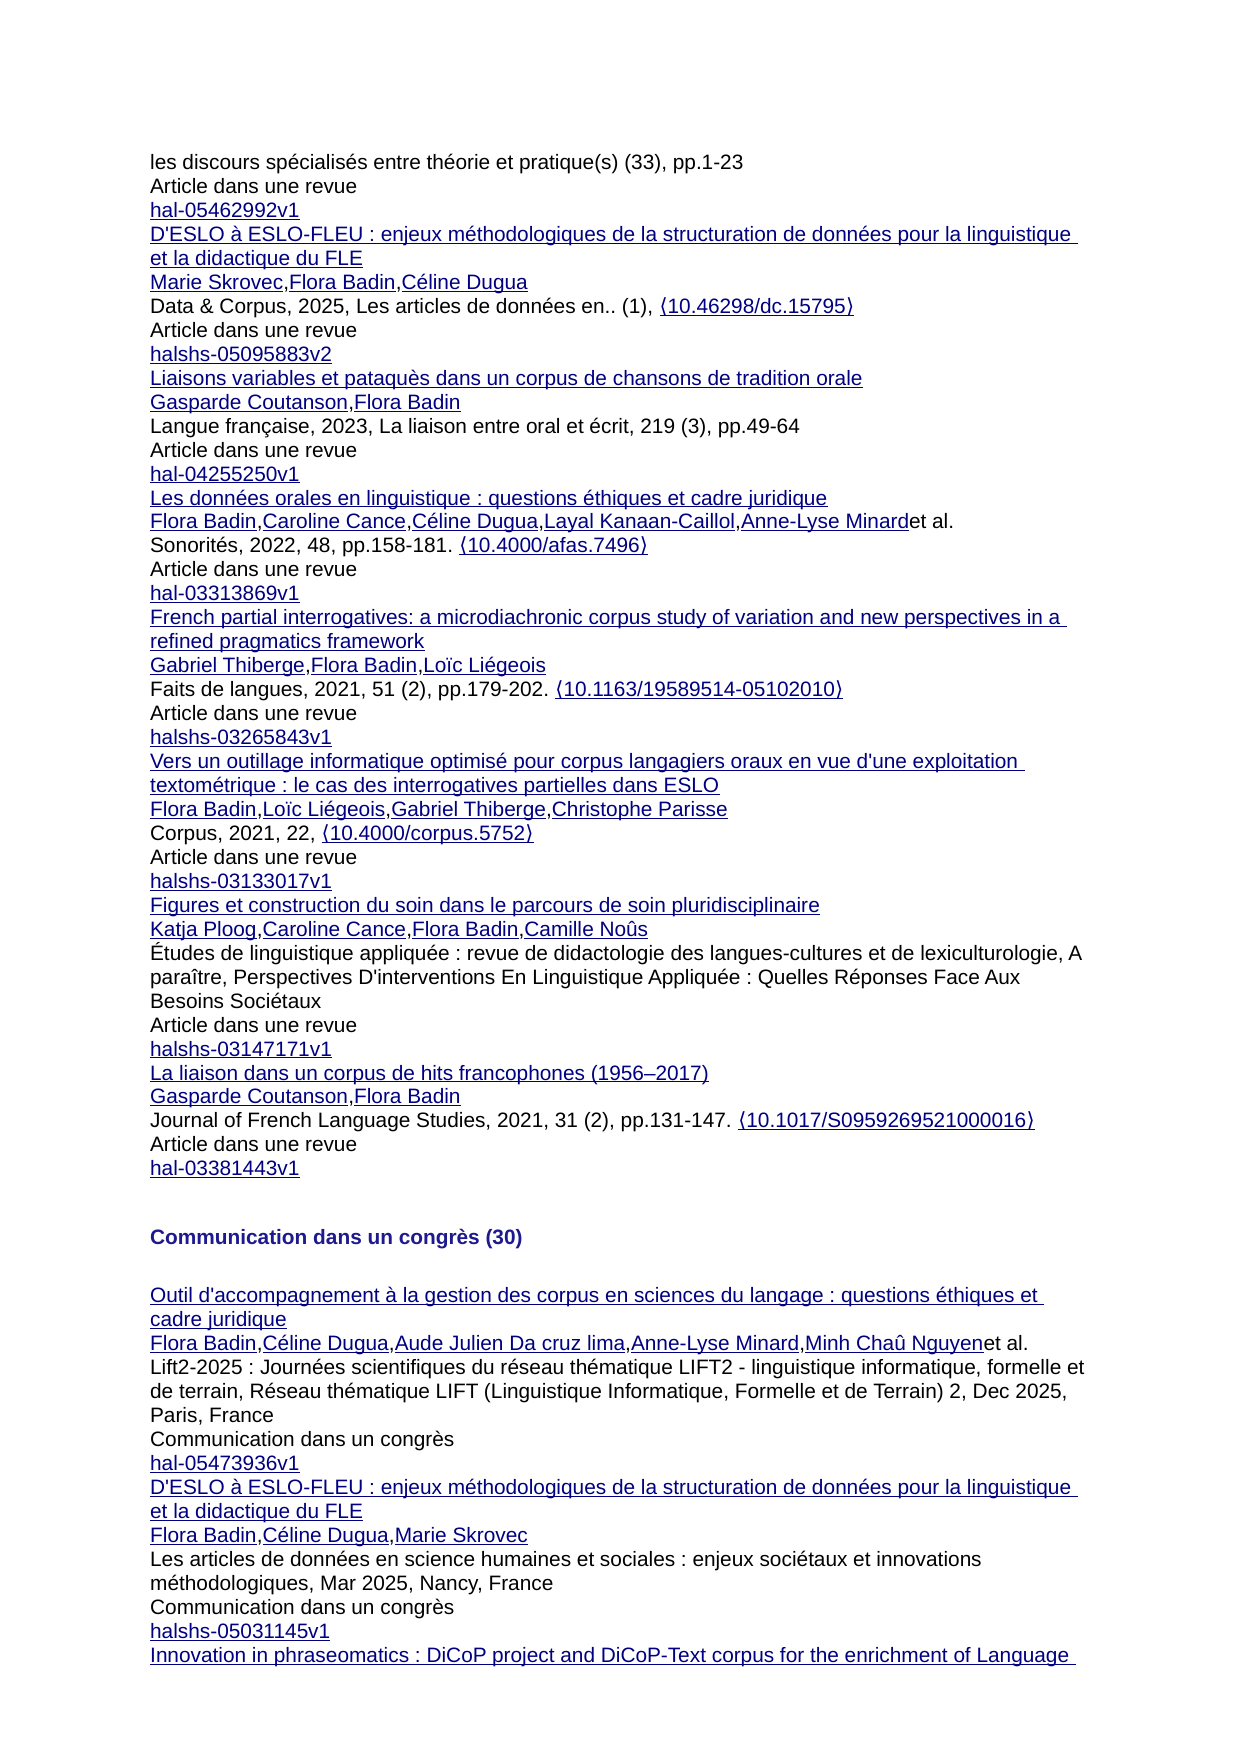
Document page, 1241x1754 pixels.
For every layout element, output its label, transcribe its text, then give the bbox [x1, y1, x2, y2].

subtitle Communication dans un congrès (30) [150, 1225, 1090, 1249]
table_header Outil d'accompagnement à la gestion des corpus en sciences du langage : questions éthiques et cadre juridique Flora Badin,Céline Dugua,Aude Julien Da cruz lima,Anne-Lyse Minard,Minh Chaû Nguyenet al. Lift2-2025 : Journées scientifiques du réseau thématique LIFT2 - linguistique informatique, formelle et de terrain, Réseau thématique LIFT (Linguistique Informatique, Formelle et de Terrain) 2, Dec 2025, Paris, France Communication dans un congrès hal-05473936v1 [150, 1283, 1090, 1475]
table_cell Les données orales en linguistique : questions éthiques et cadre juridique Flora Badin,Caroline Cance,Céline Dugua,Layal Kanaan-Caillol,Anne-Lyse Minardet al. Sonorités, 2022, 48, pp.158-181. ⟨10.4000/afas.7496⟩ Article dans une revue hal-03313869v1 [150, 485, 1090, 605]
table_cell D'ESLO à ESLO-FLEU : enjeux méthodologiques de la structuration de données pour la linguistique et la didactique du FLE Flora Badin,Céline Dugua,Marie Skrovec Les articles de données en science humaines et sociales : enjeux sociétaux et innovations méthodologiques, Mar 2025, Nancy, France Communication dans un congrès halshs-05031145v1 [150, 1475, 1090, 1643]
table_cell Figures et construction du soin dans le parcours de soin pluridisciplinaire Katja Ploog,Caroline Cance,Flora Badin,Camille Noûs Études de linguistique appliquée : revue de didactologie des langues-cultures et de lexiculturologie, A paraître, Perspectives D'interventions En Linguistique Appliquée : Quelles Réponses Face Aux Besoins Sociétaux Article dans une revue halshs-03147171v1 [150, 893, 1090, 1060]
table_cell Innovation in phraseomatics : DiCoP project and DiCoP-Text corpus for the enrichment of Language [150, 1643, 1090, 1667]
table_cell La liaison dans un corpus de hits francophones (1956–2017) Gasparde Coutanson,Flora Badin Journal of French Language Studies, 2021, 31 (2), pp.131-147. ⟨10.1017/S0959269521000016⟩ Article dans une revue hal-03381443v1 [150, 1060, 1090, 1180]
table_cell Vers un outillage informatique optimisé pour corpus langagiers oraux en vue d'une exploitation textométrique : le cas des interrogatives partielles dans ESLO Flora Badin,Loïc Liégeois,Gabriel Thiberge,Christophe Parisse Corpus, 2021, 22, ⟨10.4000/corpus.5752⟩ Article dans une revue halshs-03133017v1 [150, 749, 1090, 893]
table_cell D'ESLO à ESLO-FLEU : enjeux méthodologiques de la structuration de données pour la linguistique et la didactique du FLE Marie Skrovec,Flora Badin,Céline Dugua Data & Corpus, 2025, Les articles de données en.. (1), ⟨10.46298/dc.15795⟩ Article dans une revue halshs-05095883v2 [150, 222, 1090, 366]
table_cell les discours spécialisés entre théorie et pratique(s) (33), pp.1-23 Article dans une revue hal-05462992v1 [150, 150, 1090, 222]
table_cell Liaisons variables et pataquès dans un corpus de chansons de tradition orale Gasparde Coutanson,Flora Badin Langue française, 2023, La liaison entre oral et écrit, 219 (3), pp.49-64 Article dans une revue hal-04255250v1 [150, 366, 1090, 485]
table_cell French partial interrogatives: a microdiachronic corpus study of variation and new perspectives in a refined pragmatics framework Gabriel Thiberge,Flora Badin,Loïc Liégeois Faits de langues, 2021, 51 (2), pp.179-202. ⟨10.1163/19589514-05102010⟩ Article dans une revue halshs-03265843v1 [150, 605, 1090, 749]
